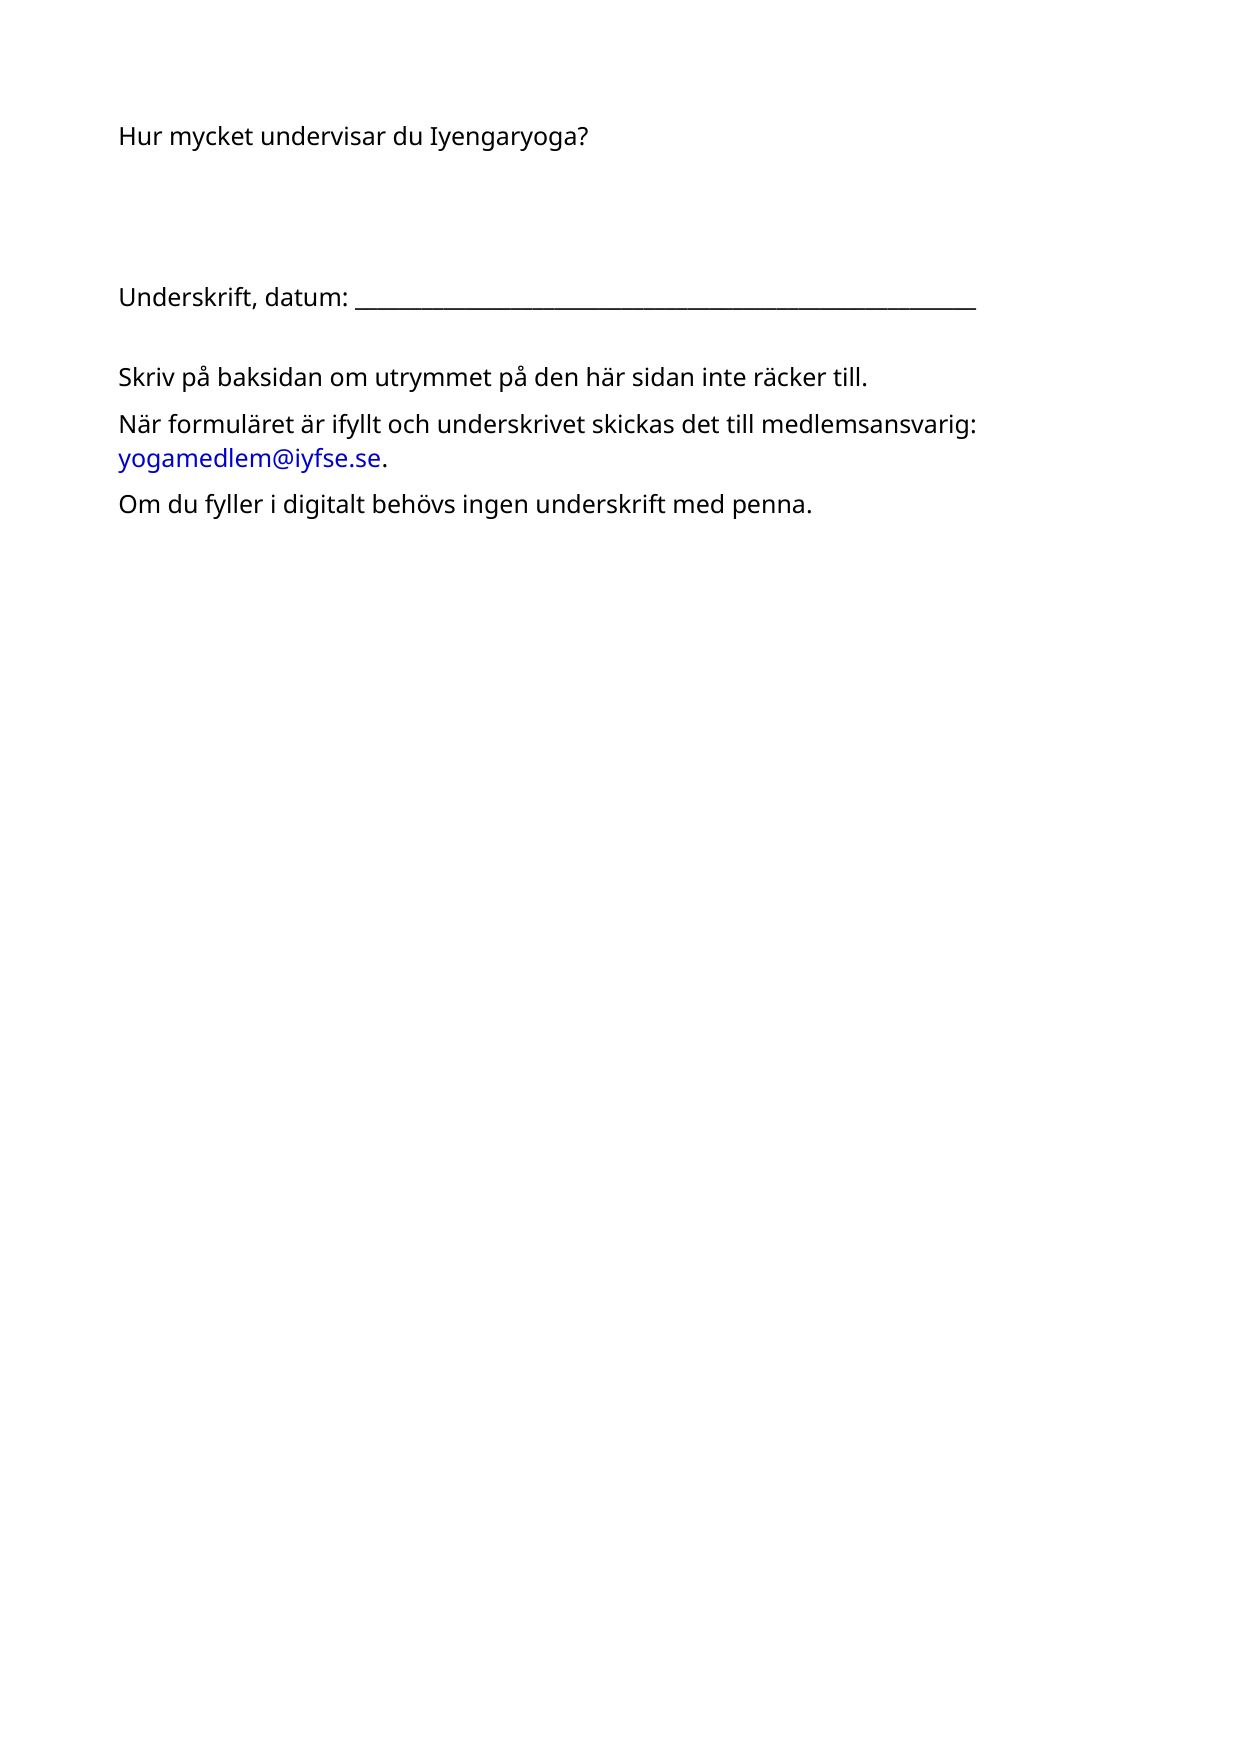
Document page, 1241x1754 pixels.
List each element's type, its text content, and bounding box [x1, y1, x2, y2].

text Skriv på baksidan om utrymmet på den här sidan inte räcker till. [118, 360, 1122, 394]
text Underskrift, datum: ________________________________________________________ [118, 279, 1122, 313]
text Hur mycket undervisar du Iyengaryoga? [118, 118, 1122, 152]
text När formuläret är ifyllt och underskrivet skickas det till medlemsansvarig: yogamedlem@iyfse.se. [118, 407, 1122, 475]
text Om du fyller i digitalt behövs ingen underskrift med penna. [118, 487, 1122, 521]
